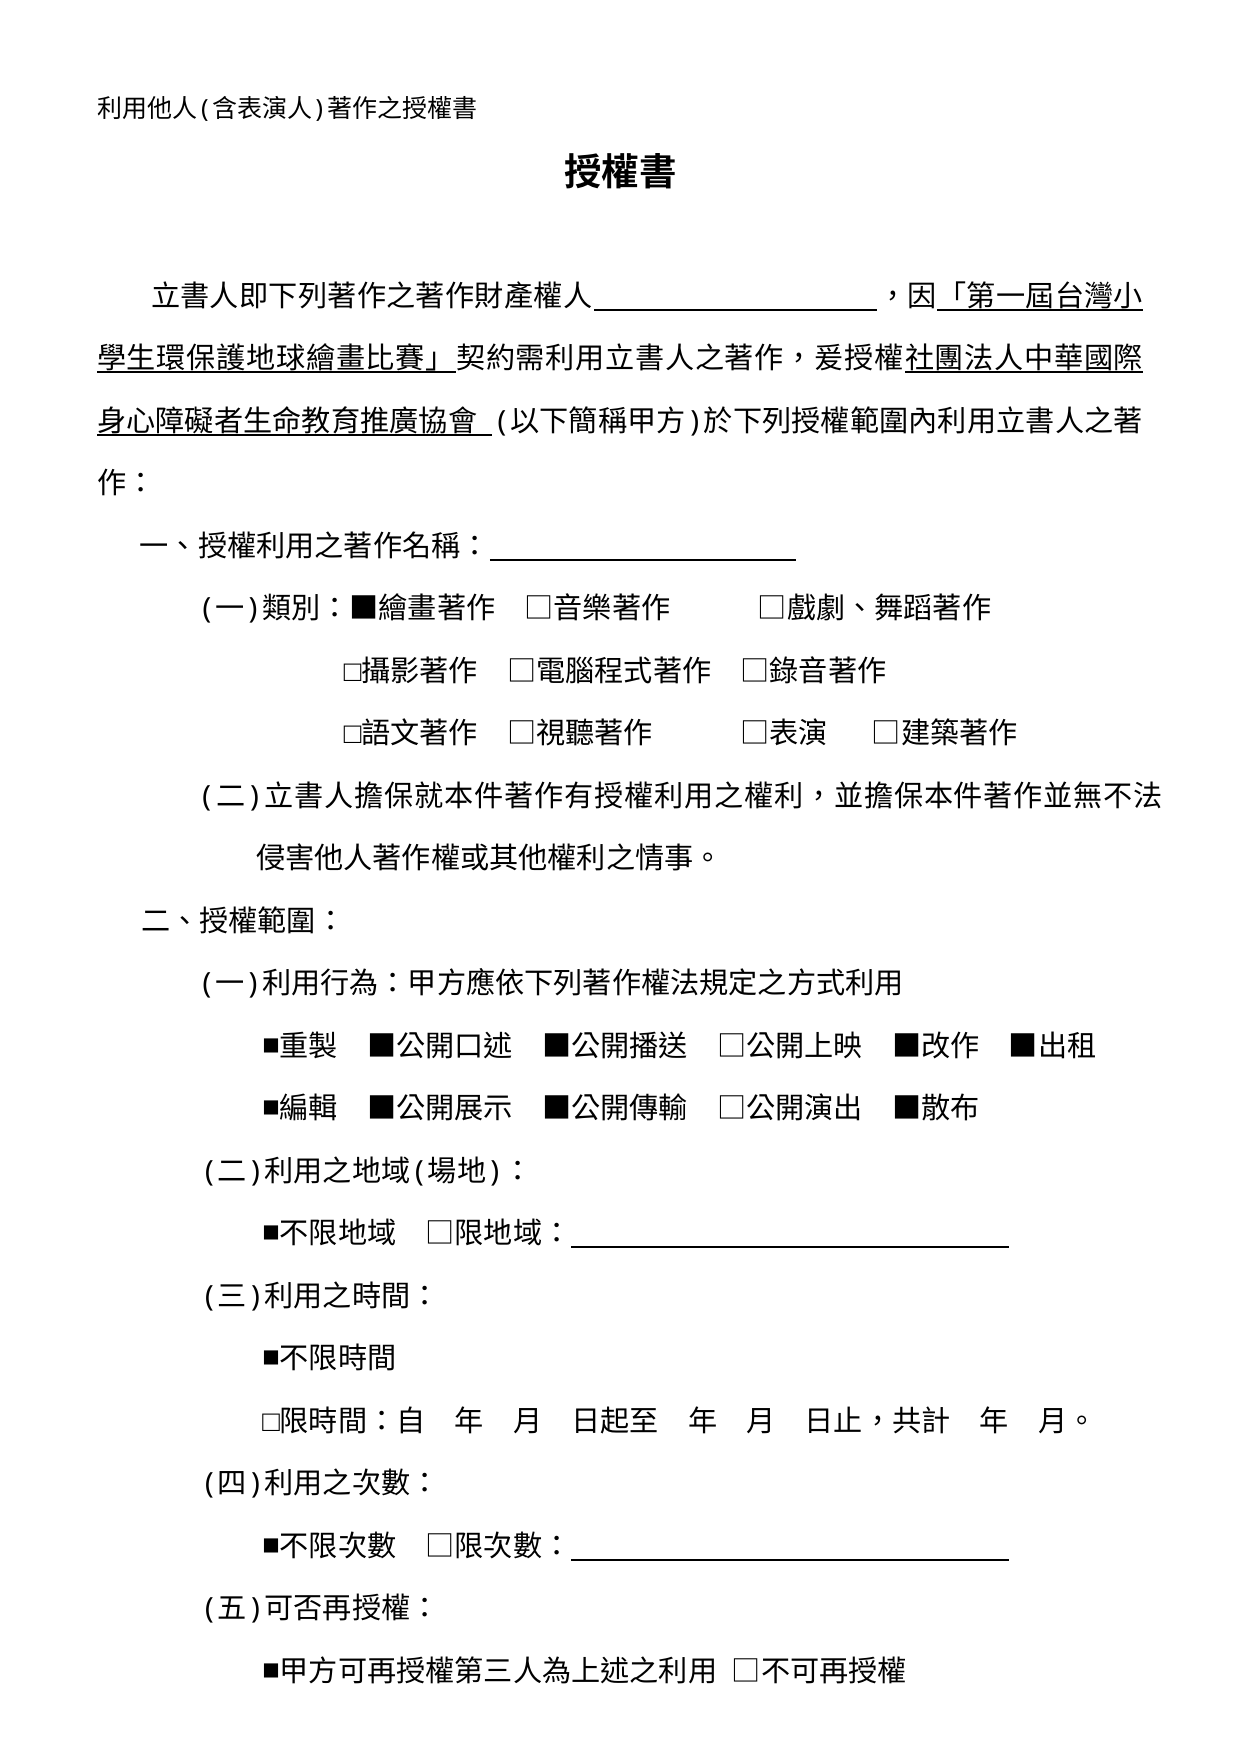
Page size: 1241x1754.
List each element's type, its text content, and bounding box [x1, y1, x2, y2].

text (二)立書人擔保就本件著作有授權利用之權利，並擔保本件著作並無不法侵害他人著作權或其他權利之情事。 [197, 752, 1165, 877]
text 利用他人(含表演人)著作之授權書 [97, 64, 1143, 127]
text 授權書 [97, 127, 1143, 189]
text 二、授權範圍： [141, 877, 1165, 939]
text □語文著作 □視聽著作 □表演 □建築著作 [309, 689, 1165, 752]
text 一、授權利用之著作名稱： [139, 502, 1165, 564]
text (四)利用之次數： [196, 1439, 1165, 1502]
text □限時間：自 年 月 日起至 年 月 日止，共計 年 月。 [212, 1377, 1165, 1439]
text ■甲方可再授權第三人為上述之利用 □不可再授權 [212, 1627, 1165, 1689]
text (二)利用之地域(場地)： [196, 1127, 1165, 1189]
text (五)可否再授權： [196, 1564, 1165, 1627]
text (一)類別：■繪畫著作 □音樂著作 □戲劇、舞蹈著作 [198, 564, 1165, 627]
text (一)利用行為：甲方應依下列著作權法規定之方式利用 [198, 939, 1165, 1002]
text (三)利用之時間： [196, 1252, 1165, 1314]
text ■不限時間 [212, 1314, 1165, 1377]
text □攝影著作 □電腦程式著作 □錄音著作 [309, 627, 1165, 689]
text ■編輯 ■公開展示 ■公開傳輸 □公開演出 ■散布 [212, 1064, 1165, 1127]
text ■不限次數 □限次數： [212, 1502, 1165, 1564]
text ■不限地域 □限地域： [212, 1189, 1165, 1252]
text 立書人即下列著作之著作財產權人 ，因「第一屆台灣小學生環保護地球繪畫比賽」契約需利用立書人之著作，爰授權社團法人中華國際身心障礙者生命教育推廣協會 (以下簡稱甲方)於下列授權範圍內利用立書人之著作： [97, 252, 1143, 502]
text ■重製 ■公開口述 ■公開播送 □公開上映 ■改作 ■出租 [212, 1002, 1165, 1064]
